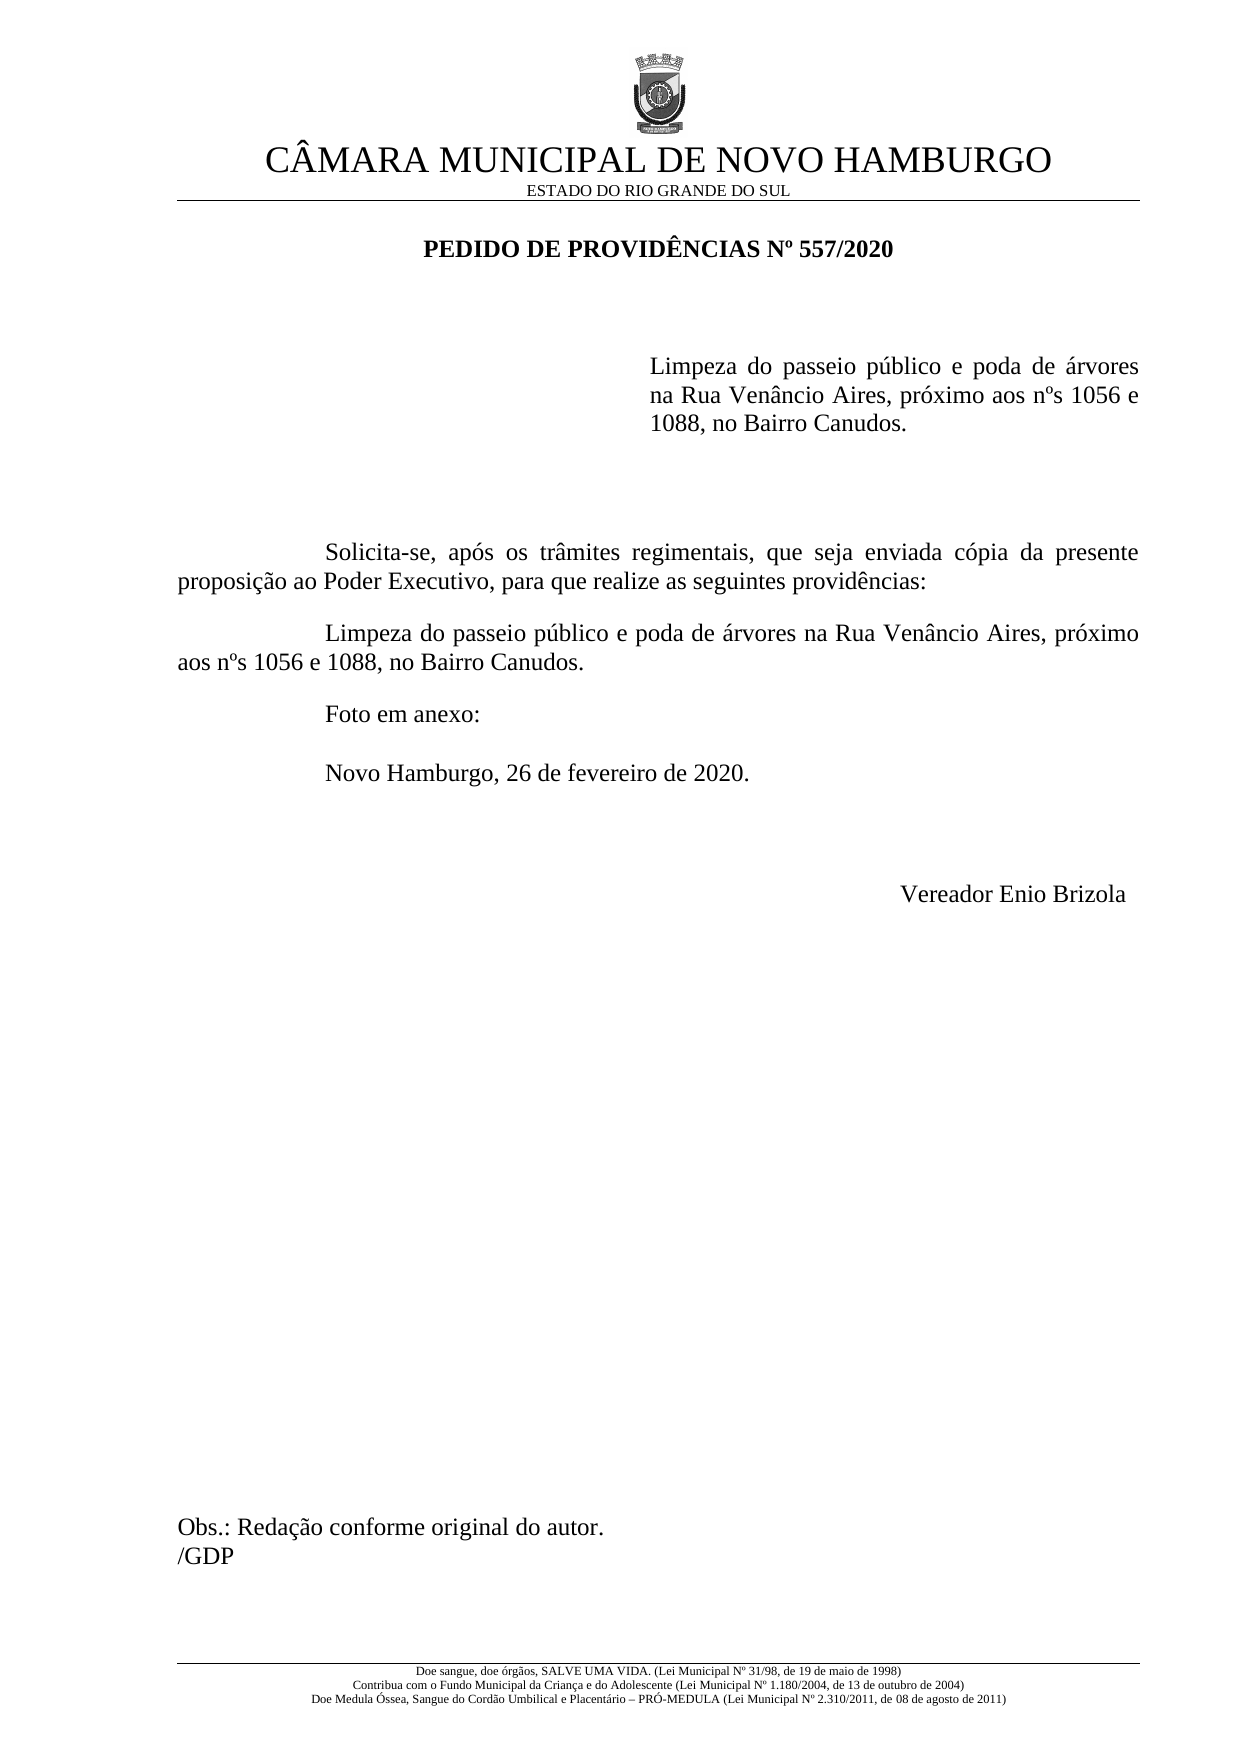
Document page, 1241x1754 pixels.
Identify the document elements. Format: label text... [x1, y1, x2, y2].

text Foto em anexo: [177, 699, 1140, 728]
text Limpeza do passeio público e poda de árvores na Rua Venâncio Aires, próximo aos nºs 1056 e 1088, no Bairro Canudos. [177, 618, 1140, 676]
text Solicita-se, após os trâmites regimentais, que seja enviada cópia da presente proposição ao Poder Executivo, para que realize as seguintes providências: [177, 537, 1140, 595]
text Vereador Enio Brizola [886, 879, 1140, 908]
text Novo Hamburgo, 26 de fevereiro de 2020. [177, 758, 1140, 787]
text Limpeza do passeio público e poda de árvores na Rua Venâncio Aires, próximo aos nºs 1056 e 1088, no Bairro Canudos. [649, 351, 1140, 437]
text /GDP [177, 1541, 1140, 1569]
text Obs.: Redação conforme original do autor. [177, 1512, 1140, 1541]
text PEDIDO DE PROVIDÊNCIAS Nº 557/2020 [177, 234, 1140, 262]
